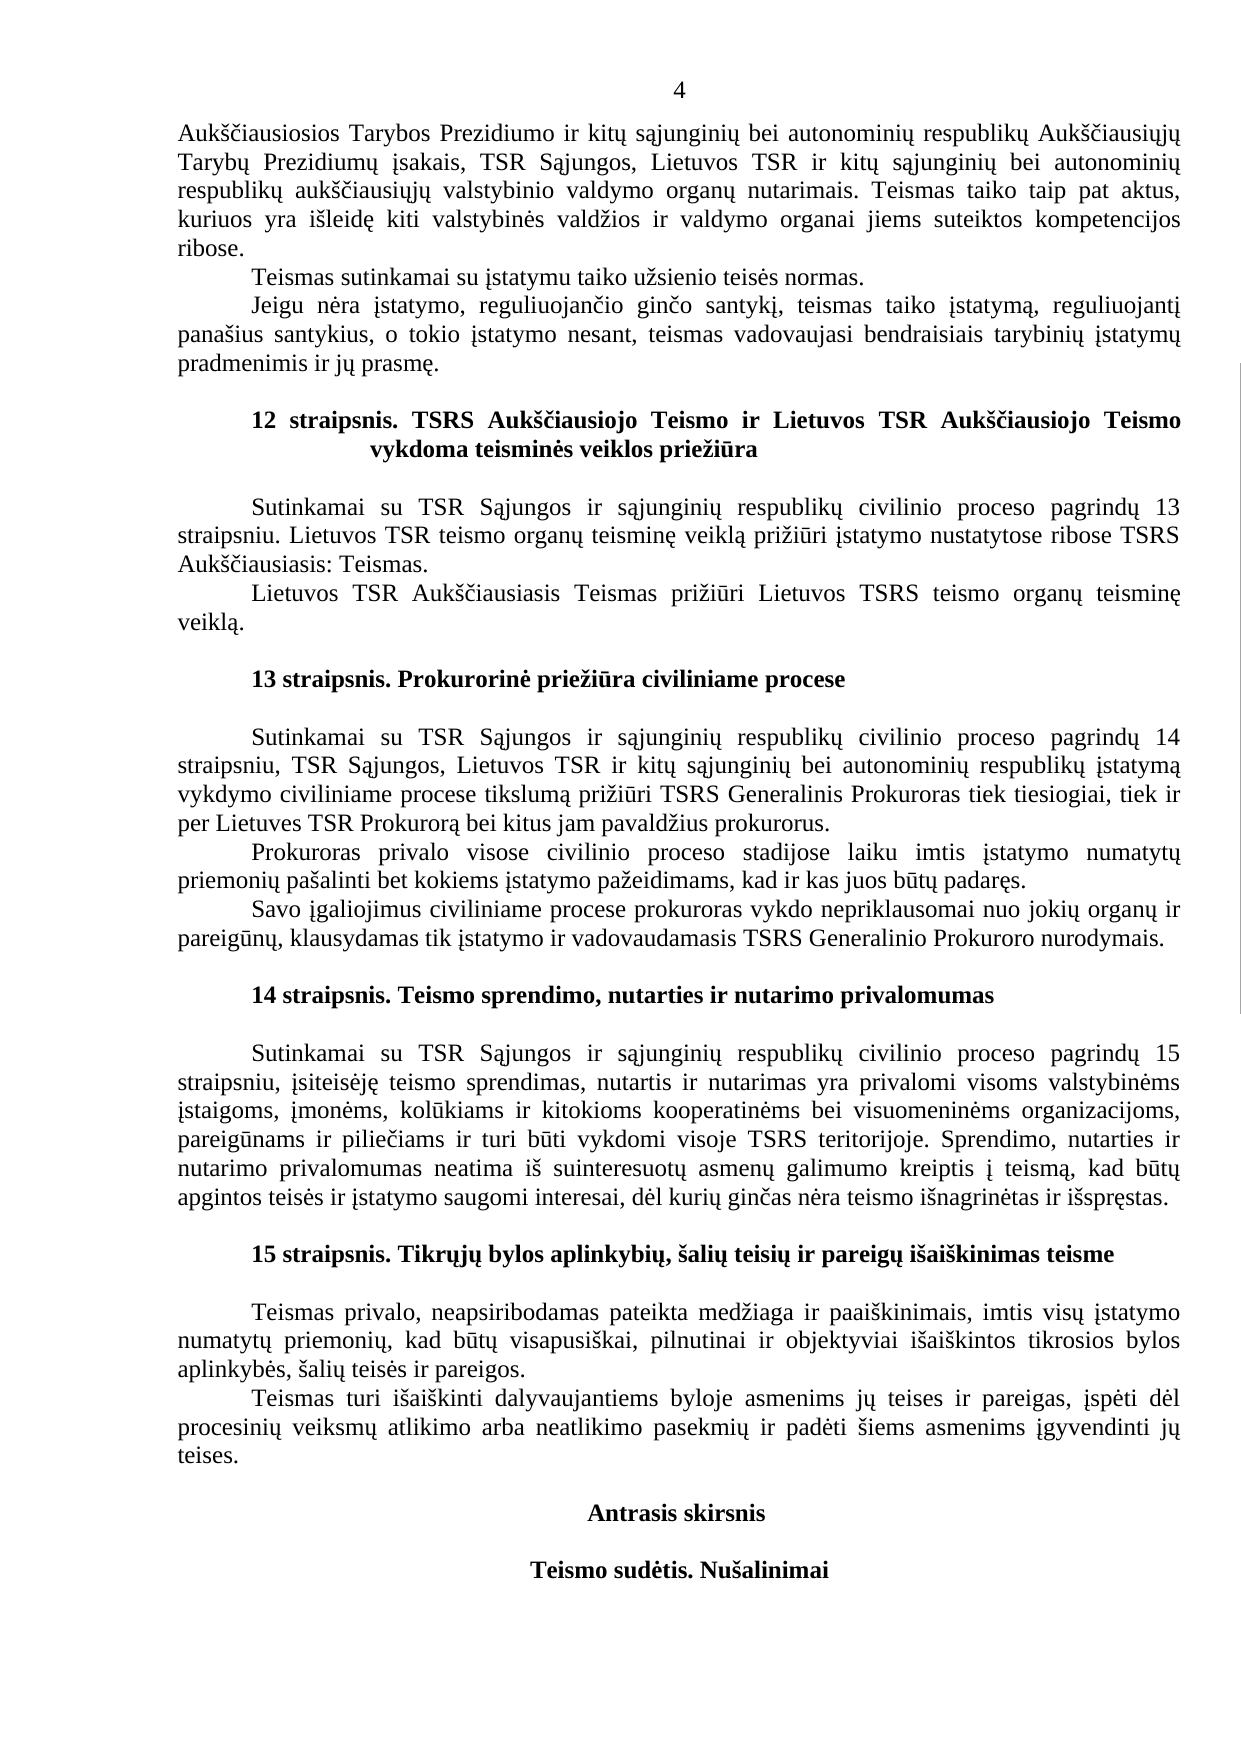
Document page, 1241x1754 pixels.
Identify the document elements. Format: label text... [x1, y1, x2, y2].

text Aukščiausiosios Tarybos Prezidiumo ir kitų sąjunginių bei autonominių respublikų Aukščiausiųjų Tarybų Prezidiumų įsakais, TSR Sąjungos, Lietuvos TSR ir kitų sąjunginių bei autonominių respublikų aukščiausiųjų valstybinio valdymo organų nutarimais. Teismas taiko taip pat aktus, kuriuos yra išleidę kiti valstybinės valdžios ir valdymo organai jiems suteiktos kompetencijos ribose. [177, 118, 1181, 262]
text Savo įgaliojimus civiliniame procese prokuroras vykdo nepriklausomai nuo jokių organų ir pareigūnų, klausydamas tik įstatymo ir vadovaudamasis TSRS Generalinio Prokuroro nurodymais. [177, 894, 1181, 952]
text Lietuvos TSR Aukščiausiasis Teismas prižiūri Lietuvos TSRS teismo organų teisminę veiklą. [177, 578, 1181, 636]
text Prokuroras privalo visose civilinio proceso stadijose laiku imtis įstatymo numatytų priemonių pašalinti bet kokiems įstatymo pažeidimams, kad ir kas juos būtų padaręs. [177, 837, 1181, 894]
text Sutinkamai su TSR Sąjungos ir sąjunginių respublikų civilinio proceso pagrindų 13 straipsniu. Lietuvos TSR teismo organų teisminę veiklą prižiūri įstatymo nustatytose ribose TSRS Aukščiausiasis: Teismas. [177, 492, 1181, 578]
text Sutinkamai su TSR Sąjungos ir sąjunginių respublikų civilinio proceso pagrindų 14 straipsniu, TSR Sąjungos, Lietuvos TSR ir kitų sąjunginių bei autonominių respublikų įstatymą vykdymo civiliniame procese tikslumą prižiūri TSRS Generalinis Prokuroras tiek tiesiogiai, tiek ir per Lietuves TSR Prokurorą bei kitus jam pavaldžius prokurorus. [177, 722, 1181, 837]
text Antrasis skirsnis [177, 1498, 1181, 1527]
text 15 straipsnis. Tikrųjų bylos aplinkybių, šalių teisių ir pareigų išaiškinimas teisme [251, 1239, 1181, 1268]
text Teismo sudėtis. Nušalinimai [177, 1556, 1181, 1584]
text 13 straipsnis. Prokurorinė priežiūra civiliniame procese [251, 664, 1181, 693]
text Teismas turi išaiškinti dalyvaujantiems byloje asmenims jų teises ir pareigas, įspėti dėl procesinių veiksmų atlikimo arba neatlikimo pasekmių ir padėti šiems asmenims įgyvendinti jų teises. [177, 1383, 1181, 1469]
text Jeigu nėra įstatymo, reguliuojančio ginčo santykį, teismas taiko įstatymą, reguliuojantį panašius santykius, o tokio įstatymo nesant, teismas vadovaujasi bendraisiais tarybinių įstatymų pradmenimis ir jų prasmę. [177, 291, 1181, 377]
text 14 straipsnis. Teismo sprendimo, nutarties ir nutarimo privalomumas [251, 981, 1181, 1009]
text 12 straipsnis. TSRS Aukščiausiojo Teismo ir Lietuvos TSR Aukščiausiojo Teismo vykdoma teisminės veiklos priežiūra [251, 406, 1181, 463]
text Sutinkamai su TSR Sąjungos ir sąjunginių respublikų civilinio proceso pagrindų 15 straipsniu, įsiteisėję teismo sprendimas, nutartis ir nutarimas yra privalomi visoms valstybinėms įstaigoms, įmonėms, kolūkiams ir kitokioms kooperatinėms bei visuomeninėms organizacijoms, pareigūnams ir piliečiams ir turi būti vykdomi visoje TSRS teritorijoje. Sprendimo, nutarties ir nutarimo privalomumas neatima iš suinteresuotų asmenų galimumo kreiptis į teismą, kad būtų apgintos teisės ir įstatymo saugomi interesai, dėl kurių ginčas nėra teismo išnagrinėtas ir išspręstas. [177, 1038, 1181, 1211]
text Teismas privalo, neapsiribodamas pateikta medžiaga ir paaiškinimais, imtis visų įstatymo numatytų priemonių, kad būtų visapusiškai, pilnutinai ir objektyviai išaiškintos tikrosios bylos aplinkybės, šalių teisės ir pareigos. [177, 1297, 1181, 1383]
text Teismas sutinkamai su įstatymu taiko užsienio teisės normas. [177, 262, 1181, 291]
